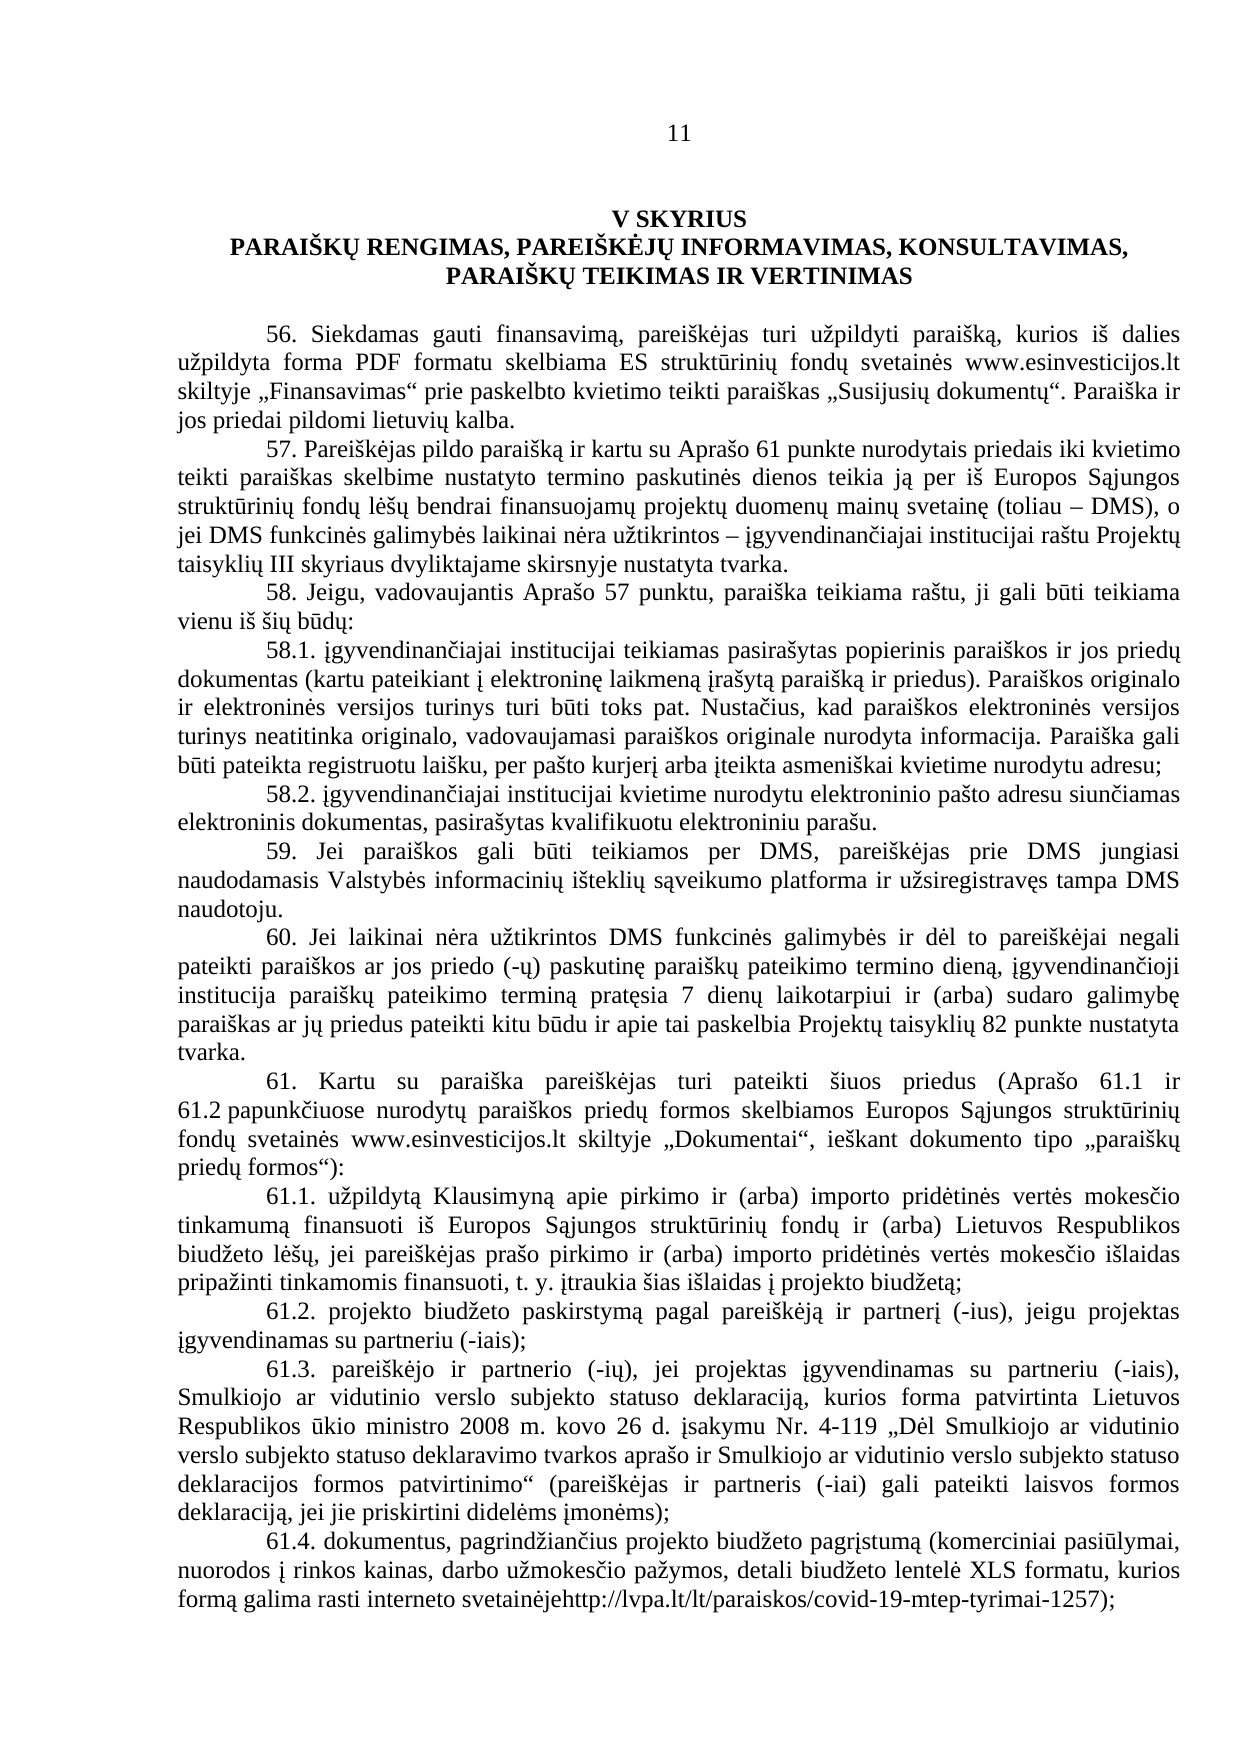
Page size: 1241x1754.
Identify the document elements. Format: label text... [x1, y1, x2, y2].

text 57. Pareiškėjas pildo paraišką ir kartu su Aprašo 61 punkte nurodytais priedais iki kvietimo teikti paraiškas skelbime nustatyto termino paskutinės dienos teikia ją per iš Europos Sąjungos struktūrinių fondų lėšų bendrai finansuojamų projektų duomenų mainų svetainę (toliau – DMS), o jei DMS funkcinės galimybės laikinai nėra užtikrintos – įgyvendinančiajai institucijai raštu Projektų taisyklių III skyriaus dvyliktajame skirsnyje nustatyta tvarka. [177, 434, 1181, 577]
text V SKYRIUS [177, 204, 1181, 232]
text 60. Jei laikinai nėra užtikrintos DMS funkcinės galimybės ir dėl to pareiškėjai negali pateikti paraiškos ar jos priedo (-ų) paskutinę paraiškų pateikimo termino dieną, įgyvendinančioji institucija paraiškų pateikimo terminą pratęsia 7 dienų laikotarpiui ir (arba) sudaro galimybę paraiškas ar jų priedus pateikti kitu būdu ir apie tai paskelbia Projektų taisyklių 82 punkte nustatyta tvarka. [177, 922, 1181, 1066]
text PARAIŠKŲ RENGIMAS, PAREIŠKĖJŲ INFORMAVIMAS, KONSULTAVIMAS, PARAIŠKŲ TEIKIMAS IR VERTINIMAS [177, 232, 1181, 290]
text 61. Kartu su paraiška pareiškėjas turi pateikti šiuos priedus (Aprašo 61.1 ir 61.2 papunkčiuose nurodytų paraiškos priedų formos skelbiamos Europos Sąjungos struktūrinių fondų svetainės www.esinvesticijos.lt skiltyje „Dokumentai“, ieškant dokumento tipo „paraiškų priedų formos“): [177, 1066, 1181, 1181]
text 59. Jei paraiškos gali būti teikiamos per DMS, pareiškėjas prie DMS jungiasi naudodamasis Valstybės informacinių išteklių sąveikumo platforma ir užsiregistravęs tampa DMS naudotoju. [177, 836, 1181, 922]
text 61.1. užpildytą Klausimyną apie pirkimo ir (arba) importo pridėtinės vertės mokesčio tinkamumą finansuoti iš Europos Sąjungos struktūrinių fondų ir (arba) Lietuvos Respublikos biudžeto lėšų, jei pareiškėjas prašo pirkimo ir (arba) importo pridėtinės vertės mokesčio išlaidas pripažinti tinkamomis finansuoti, t. y. įtraukia šias išlaidas į projekto biudžetą; [177, 1181, 1181, 1296]
text 58. Jeigu, vadovaujantis Aprašo 57 punktu, paraiška teikiama raštu, ji gali būti teikiama vienu iš šių būdų: [177, 577, 1181, 635]
text 58.2. įgyvendinančiajai institucijai kvietime nurodytu elektroninio pašto adresu siunčiamas elektroninis dokumentas, pasirašytas kvalifikuotu elektroniniu parašu. [177, 779, 1181, 836]
text 58.1. įgyvendinančiajai institucijai teikiamas pasirašytas popierinis paraiškos ir jos priedų dokumentas (kartu pateikiant į elektroninę laikmeną įrašytą paraišką ir priedus). Paraiškos originalo ir elektroninės versijos turinys turi būti toks pat. Nustačius, kad paraiškos elektroninės versijos turinys neatitinka originalo, vadovaujamasi paraiškos originale nurodyta informacija. Paraiška gali būti pateikta registruotu laišku, per pašto kurjerį arba įteikta asmeniškai kvietime nurodytu adresu; [177, 635, 1181, 779]
text 61.2. projekto biudžeto paskirstymą pagal pareiškėją ir partnerį (-ius), jeigu projektas įgyvendinamas su partneriu (-iais); [177, 1296, 1181, 1354]
text 61.4. dokumentus, pagrindžiančius projekto biudžeto pagrįstumą (komerciniai pasiūlymai, nuorodos į rinkos kainas, darbo užmokesčio pažymos, detali biudžeto lentelė XLS formatu, kurios formą galima rasti interneto svetainėjehttp://lvpa.lt/lt/paraiskos/covid-19-mtep-tyrimai-1257); [177, 1526, 1181, 1612]
text 56. Siekdamas gauti finansavimą, pareiškėjas turi užpildyti paraišką, kurios iš dalies užpildyta forma PDF formatu skelbiama ES struktūrinių fondų svetainės www.esinvesticijos.lt skiltyje „Finansavimas“ prie paskelbto kvietimo teikti paraiškas „Susijusių dokumentų“. Paraiška ir jos priedai pildomi lietuvių kalba. [177, 319, 1181, 434]
text 61.3. pareiškėjo ir partnerio (-ių), jei projektas įgyvendinamas su partneriu (-iais), Smulkiojo ar vidutinio verslo subjekto statuso deklaraciją, kurios forma patvirtinta Lietuvos Respublikos ūkio ministro 2008 m. kovo 26 d. įsakymu Nr. 4-119 „Dėl Smulkiojo ar vidutinio verslo subjekto statuso deklaravimo tvarkos aprašo ir Smulkiojo ar vidutinio verslo subjekto statuso deklaracijos formos patvirtinimo“ (pareiškėjas ir partneris (-iai) gali pateikti laisvos formos deklaraciją, jei jie priskirtini didelėms įmonėms); [177, 1354, 1181, 1526]
